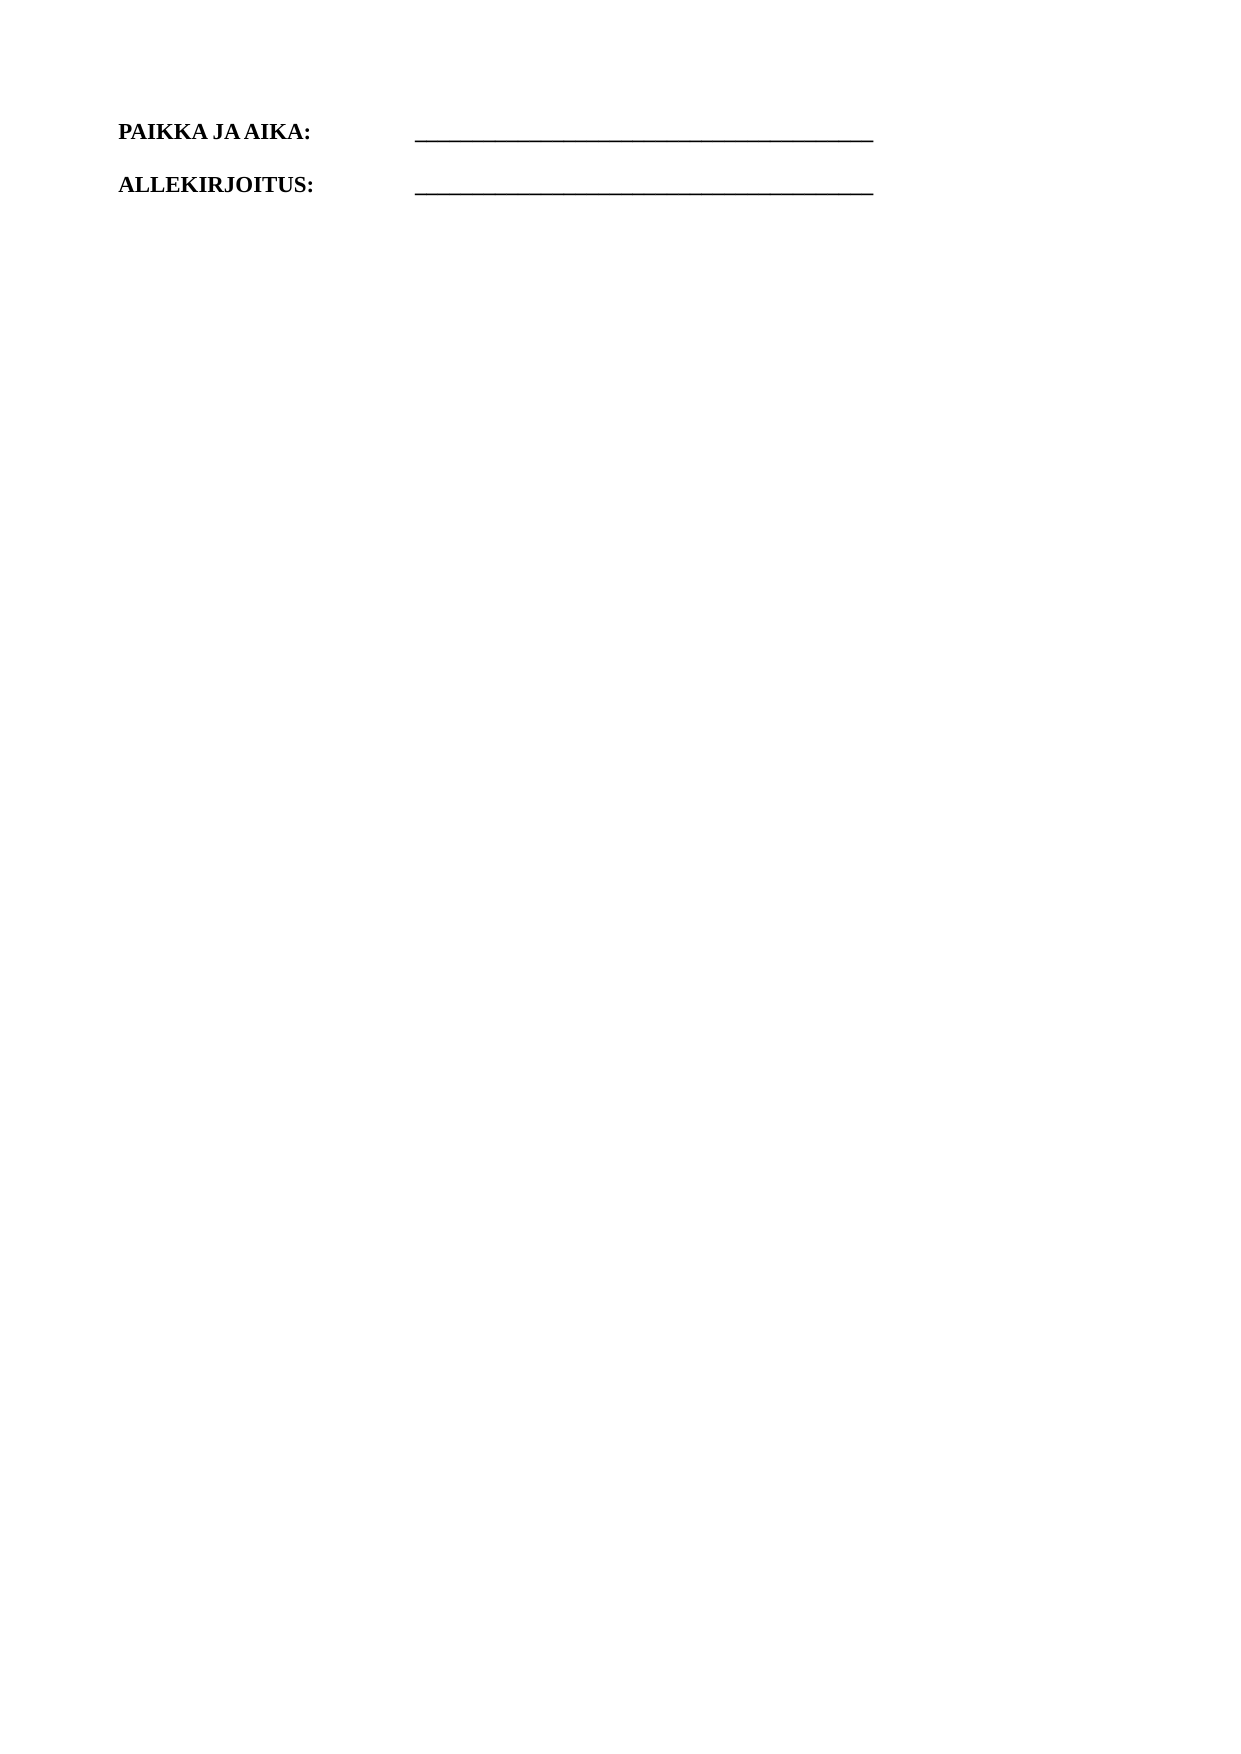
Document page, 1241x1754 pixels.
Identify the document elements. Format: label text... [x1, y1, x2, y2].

list PAIKKA JA AIKA: ________________________________________ [118, 118, 1122, 144]
list ALLEKIRJOITUS: ________________________________________ [118, 171, 1122, 197]
